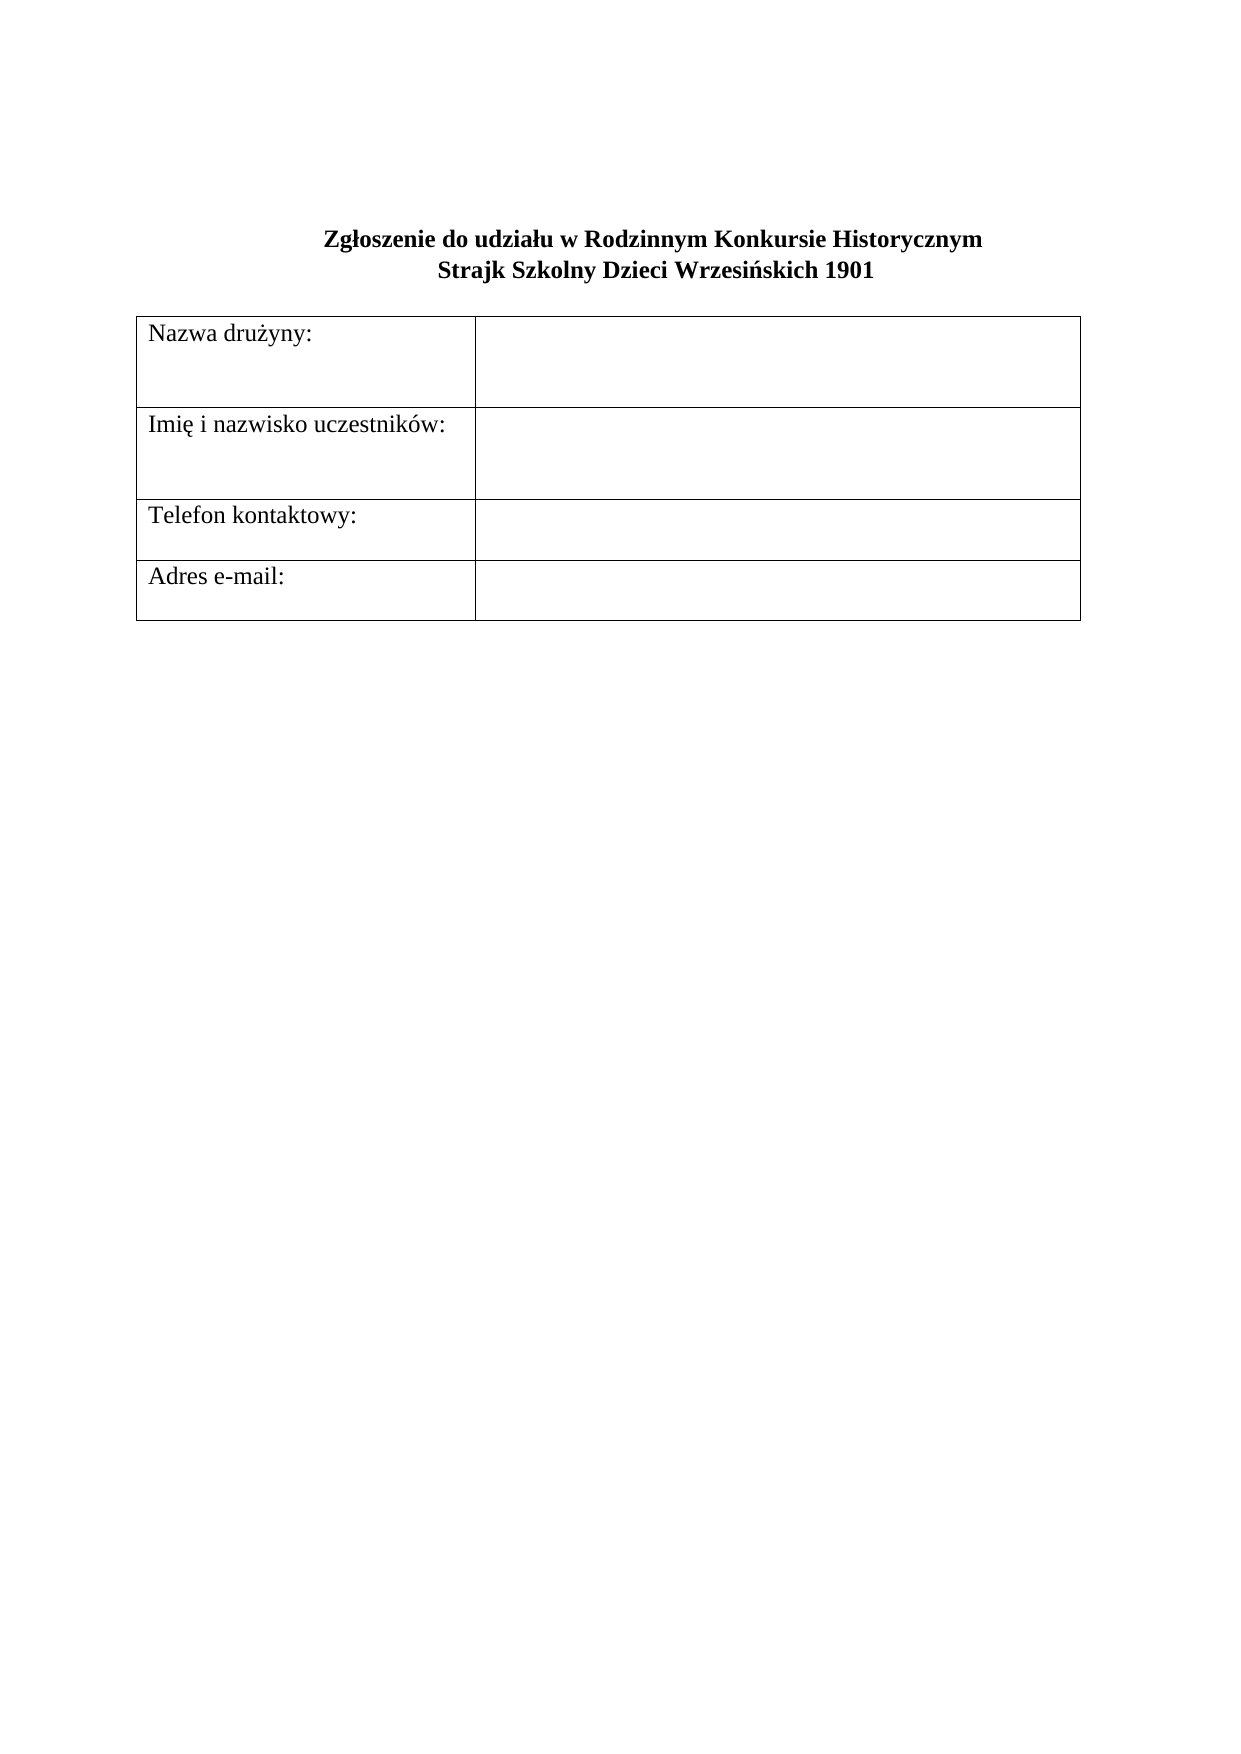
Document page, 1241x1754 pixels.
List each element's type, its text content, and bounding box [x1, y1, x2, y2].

subtitle Zgłoszenie do udziału w Rodzinnym Konkursie Historycznym [148, 224, 1158, 253]
table_cell [476, 593, 1080, 652]
table_cell Adres e-mail: [137, 593, 475, 652]
table_cell [476, 440, 1080, 530]
table_header Nazwa drużyny: [137, 349, 475, 439]
table_cell Telefon kontaktowy: [137, 531, 475, 591]
table_cell Imię i nazwisko uczestników: [137, 440, 475, 530]
table_header [476, 349, 1080, 439]
table_cell [476, 531, 1080, 591]
subtitle Strajk Szkolny Dzieci Wrzesińskich 1901 [148, 271, 1158, 299]
